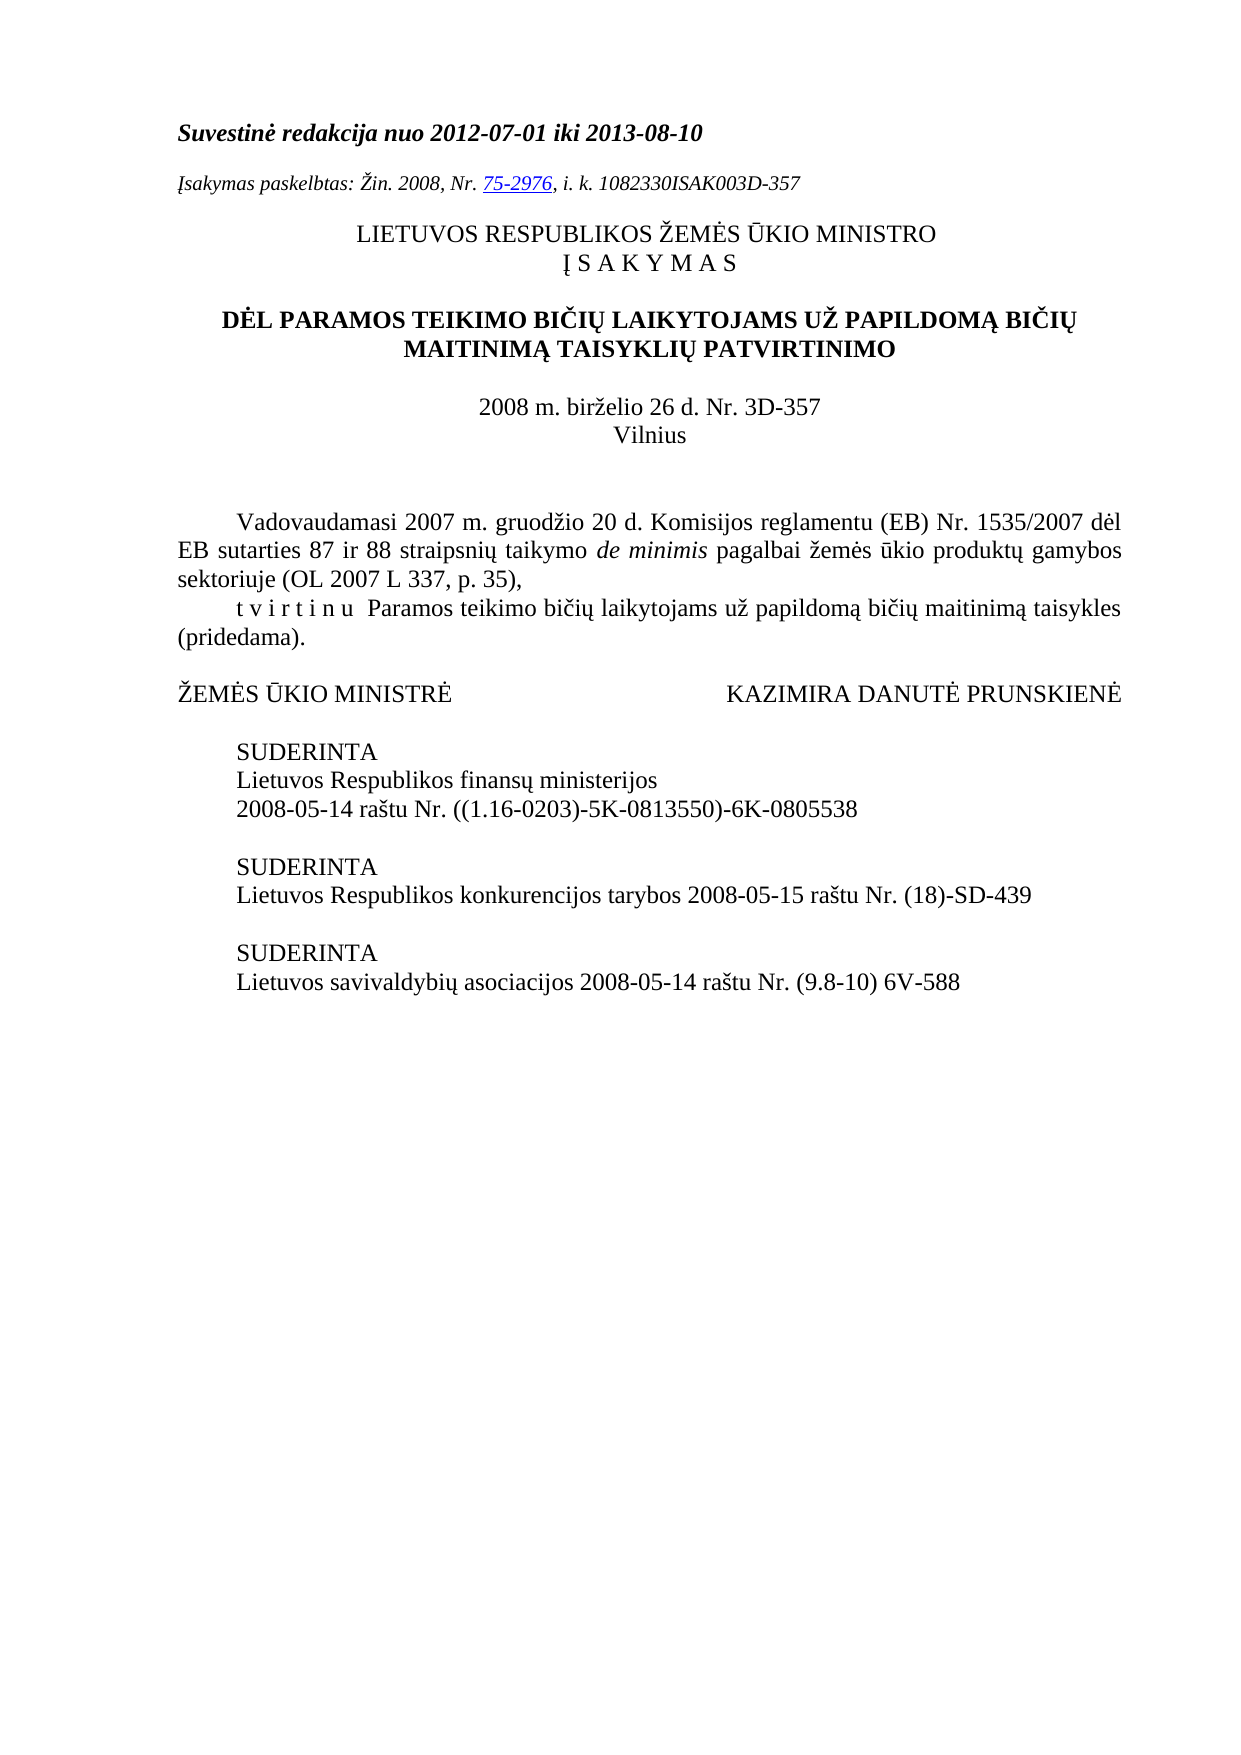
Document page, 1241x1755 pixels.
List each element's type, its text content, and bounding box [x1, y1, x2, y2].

text 2008 m. birželio 26 d. Nr. 3D-357 [177, 392, 1122, 420]
text LIETUVOS RESPUBLIKOS ŽEMĖS ŪKIO MINISTRO [177, 219, 1122, 248]
text Suvestinė redakcija nuo 2012-07-01 iki 2013-08-10 [177, 118, 1122, 147]
text Vadovaudamasi 2007 m. gruodžio 20 d. Komisijos reglamentu (EB) Nr. 1535/2007 dėl EB sutarties 87 ir 88 straipsnių taikymo de minimis pagalbai žemės ūkio produktų gamybos sektoriuje (OL 2007 L 337, p. 35), [177, 507, 1122, 593]
text Įsakymas paskelbtas: Žin. 2008, Nr. 75-2976, i. k. 1082330ISAK003D-357 [177, 171, 1122, 195]
text SUDERINTA [177, 938, 1122, 967]
text SUDERINTA [177, 852, 1122, 880]
text SUDERINTA [177, 737, 1122, 765]
text Lietuvos Respublikos konkurencijos tarybos 2008-05-15 raštu Nr. (18)-SD-439 [177, 880, 1122, 909]
text Vilnius [177, 420, 1122, 449]
text DĖL PARAMOS TEIKIMO BIČIŲ LAIKYTOJAMS UŽ PAPILDOMĄ BIČIŲ MAITINIMĄ TAISYKLIŲ PATVIRTINIMO [177, 305, 1122, 363]
text Lietuvos savivaldybių asociacijos 2008-05-14 raštu Nr. (9.8-10) 6V-588 [177, 967, 1122, 995]
text ŽEMĖS ŪKIO MINISTRĖ KAZIMIRA DANUTĖ PRUNSKIENĖ [177, 679, 1122, 708]
text 2008-05-14 raštu Nr. ((1.16-0203)-5K-0813550)-6K-0805538 [177, 794, 1122, 823]
text Lietuvos Respublikos finansų ministerijos [177, 765, 1122, 794]
text tvirtinu Paramos teikimo bičių laikytojams už papildomą bičių maitinimą taisykles (pridedama). [177, 593, 1122, 650]
text ĮSAKYMAS [177, 248, 1122, 277]
